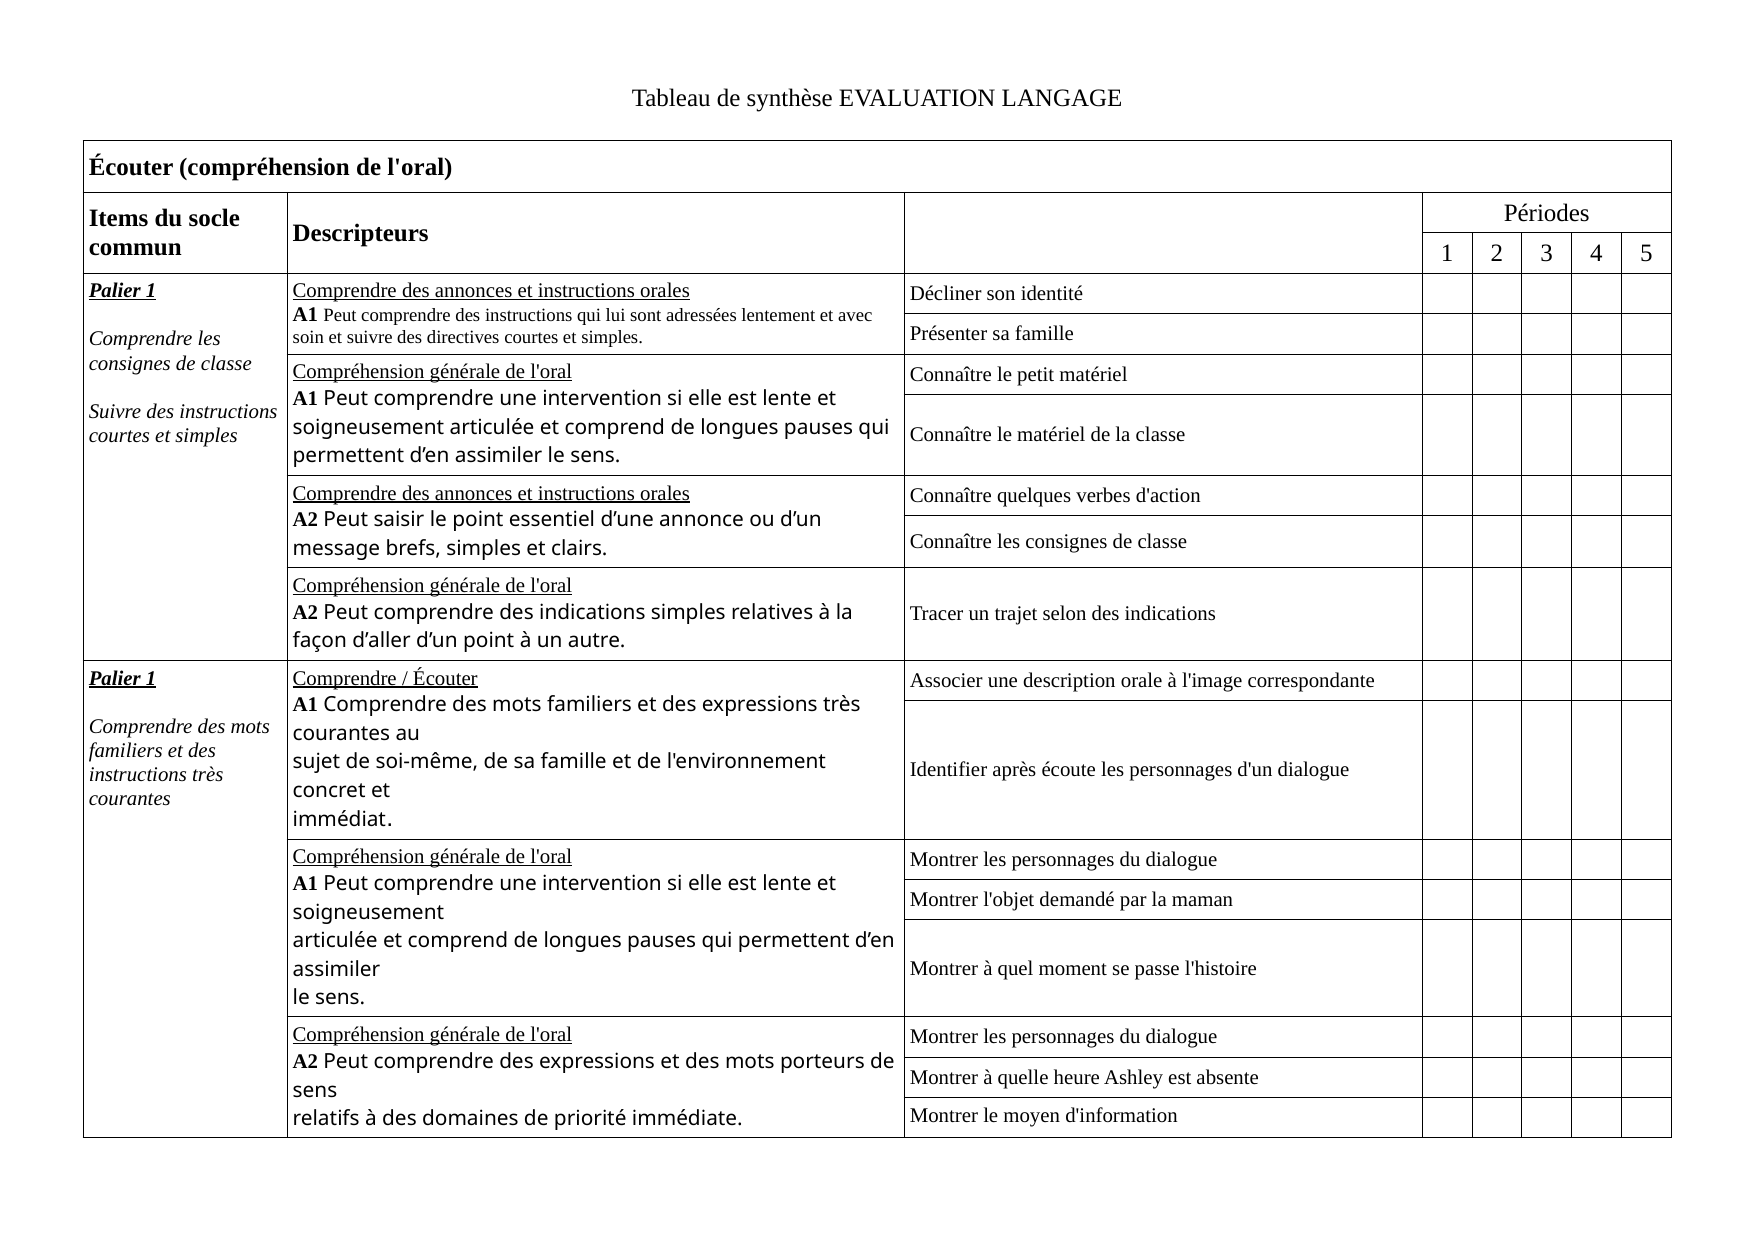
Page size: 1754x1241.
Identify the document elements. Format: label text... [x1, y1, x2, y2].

table_cell [1473, 476, 1521, 515]
table_cell [1423, 920, 1472, 1016]
table_cell Associer une description orale à l'image correspondante [905, 661, 1422, 700]
table_cell 2 [1473, 233, 1521, 272]
table_cell [1572, 1017, 1621, 1057]
table_cell [1622, 880, 1671, 919]
table_cell [1572, 920, 1621, 1016]
table_cell [1473, 701, 1521, 838]
table_cell [1423, 395, 1472, 474]
table_cell [1473, 661, 1521, 700]
table_cell [1473, 355, 1521, 394]
table_cell [1622, 1098, 1671, 1137]
table_cell [1473, 1098, 1521, 1137]
table_cell [1572, 880, 1621, 919]
table_cell [1522, 661, 1571, 700]
table_cell [1423, 274, 1472, 313]
table_cell [1423, 701, 1472, 838]
table_cell [1522, 1017, 1571, 1057]
table_cell [1522, 355, 1571, 394]
table_cell [1522, 1058, 1571, 1097]
table_cell [1423, 314, 1472, 354]
table_cell [1572, 701, 1621, 838]
table_cell [1572, 1058, 1621, 1097]
table_cell [1522, 516, 1571, 567]
table_cell [1572, 314, 1621, 354]
table_cell [1622, 1058, 1671, 1097]
table_cell [1522, 314, 1571, 354]
table_cell 5 [1622, 233, 1671, 272]
table_cell [1622, 314, 1671, 354]
table_cell Montrer le moyen d'information [905, 1098, 1422, 1137]
table_cell Descripteurs [288, 193, 904, 272]
table_cell [1473, 274, 1521, 313]
table_cell [1522, 880, 1571, 919]
table_cell [1473, 314, 1521, 354]
table_cell Tracer un trajet selon des indications [905, 568, 1422, 659]
text Tableau de synthèse EVALUATION LANGAGE [83, 83, 1671, 111]
table_cell [1622, 661, 1671, 700]
table_cell Compréhension générale de l'oral A1 Peut comprendre une intervention si elle est lente et soigneusement articulée et comprend de longues pauses qui permettent d’en assimiler le sens. [288, 355, 904, 474]
table_cell [1522, 274, 1571, 313]
table_cell [1572, 840, 1621, 879]
table_cell Montrer à quel moment se passe l'histoire [905, 920, 1422, 1016]
table_cell [1423, 355, 1472, 394]
table_cell [1522, 568, 1571, 659]
table_cell [1473, 1017, 1521, 1057]
table_cell [1522, 1098, 1571, 1137]
table_cell [1423, 840, 1472, 879]
table_header Écouter (compréhension de l'oral) [84, 141, 1671, 192]
table_cell Identifier après écoute les personnages d'un dialogue [905, 701, 1422, 838]
table_cell [1622, 568, 1671, 659]
table_cell [1572, 516, 1621, 567]
table_cell [1622, 920, 1671, 1016]
table_cell [1522, 476, 1571, 515]
table_cell [1473, 516, 1521, 567]
table_cell [1423, 880, 1472, 919]
table_cell [1473, 840, 1521, 879]
table_cell Compréhension générale de l'oral A2 Peut comprendre des expressions et des mots porteurs de sens relatifs à des domaines de priorité immédiate. [288, 1017, 904, 1137]
table_cell [1522, 701, 1571, 838]
table_cell 4 [1572, 233, 1621, 272]
table_cell [1423, 476, 1472, 515]
table_cell [1622, 476, 1671, 515]
table_cell [1572, 355, 1621, 394]
table_cell Compréhension générale de l'oral A2 Peut comprendre des indications simples relatives à la façon d’aller d’un point à un autre. [288, 568, 904, 659]
table_cell Décliner son identité [905, 274, 1422, 313]
table_cell Présenter sa famille [905, 314, 1422, 354]
table_cell Connaître le petit matériel [905, 355, 1422, 394]
table_cell [1522, 920, 1571, 1016]
table_cell [1622, 355, 1671, 394]
table_cell Montrer à quelle heure Ashley est absente [905, 1058, 1422, 1097]
table_cell [905, 193, 1422, 272]
table_cell [1423, 568, 1472, 659]
table_cell Items du socle commun [84, 193, 287, 272]
table_cell Comprendre des annonces et instructions orales A2 Peut saisir le point essentiel d’une annonce ou d’un message brefs, simples et clairs. [288, 476, 904, 567]
table_cell [1622, 701, 1671, 838]
table_cell Périodes [1423, 193, 1671, 232]
table_cell Montrer les personnages du dialogue [905, 1017, 1422, 1057]
table_cell [1473, 920, 1521, 1016]
table_cell Palier 1 Comprendre les consignes de classe Suivre des instructions courtes et simples [84, 274, 287, 659]
table_cell [1622, 516, 1671, 567]
table_cell [1572, 395, 1621, 474]
table_cell [1423, 1098, 1472, 1137]
table_cell [1423, 1017, 1472, 1057]
table_cell [1572, 1098, 1621, 1137]
table_cell [1522, 840, 1571, 879]
table_cell [1622, 274, 1671, 313]
table_cell Comprendre des annonces et instructions orales A1 Peut comprendre des instructions qui lui sont adressées lentement et avec soin et suivre des directives courtes et simples. [288, 274, 904, 354]
table_cell Montrer l'objet demandé par la maman [905, 880, 1422, 919]
table_cell [1622, 395, 1671, 474]
table_cell [1473, 880, 1521, 919]
table_cell 3 [1522, 233, 1571, 272]
table_cell [1622, 1017, 1671, 1057]
table_cell Palier 1 Comprendre des mots familiers et des instructions très courantes [84, 661, 287, 1137]
table_cell Connaître les consignes de classe [905, 516, 1422, 567]
table_cell [1572, 476, 1621, 515]
table_cell [1473, 1058, 1521, 1097]
table_cell Connaître le matériel de la classe [905, 395, 1422, 474]
table_cell [1522, 395, 1571, 474]
table_cell [1622, 840, 1671, 879]
table_cell [1473, 395, 1521, 474]
table_cell Connaître quelques verbes d'action [905, 476, 1422, 515]
table_cell Montrer les personnages du dialogue [905, 840, 1422, 879]
table_cell [1572, 661, 1621, 700]
table_cell [1423, 516, 1472, 567]
table_cell [1473, 568, 1521, 659]
table_cell Comprendre / Écouter A1 Comprendre des mots familiers et des expressions très courantes au sujet de soi-même, de sa famille et de l'environnement concret et immédiat. [288, 661, 904, 838]
table_cell [1423, 1058, 1472, 1097]
table_cell Compréhension générale de l'oral A1 Peut comprendre une intervention si elle est lente et soigneusement articulée et comprend de longues pauses qui permettent d’en assimiler le sens. [288, 840, 904, 1016]
table_cell 1 [1423, 233, 1472, 272]
table_cell [1572, 274, 1621, 313]
table_cell [1423, 661, 1472, 700]
table_cell [1572, 568, 1621, 659]
